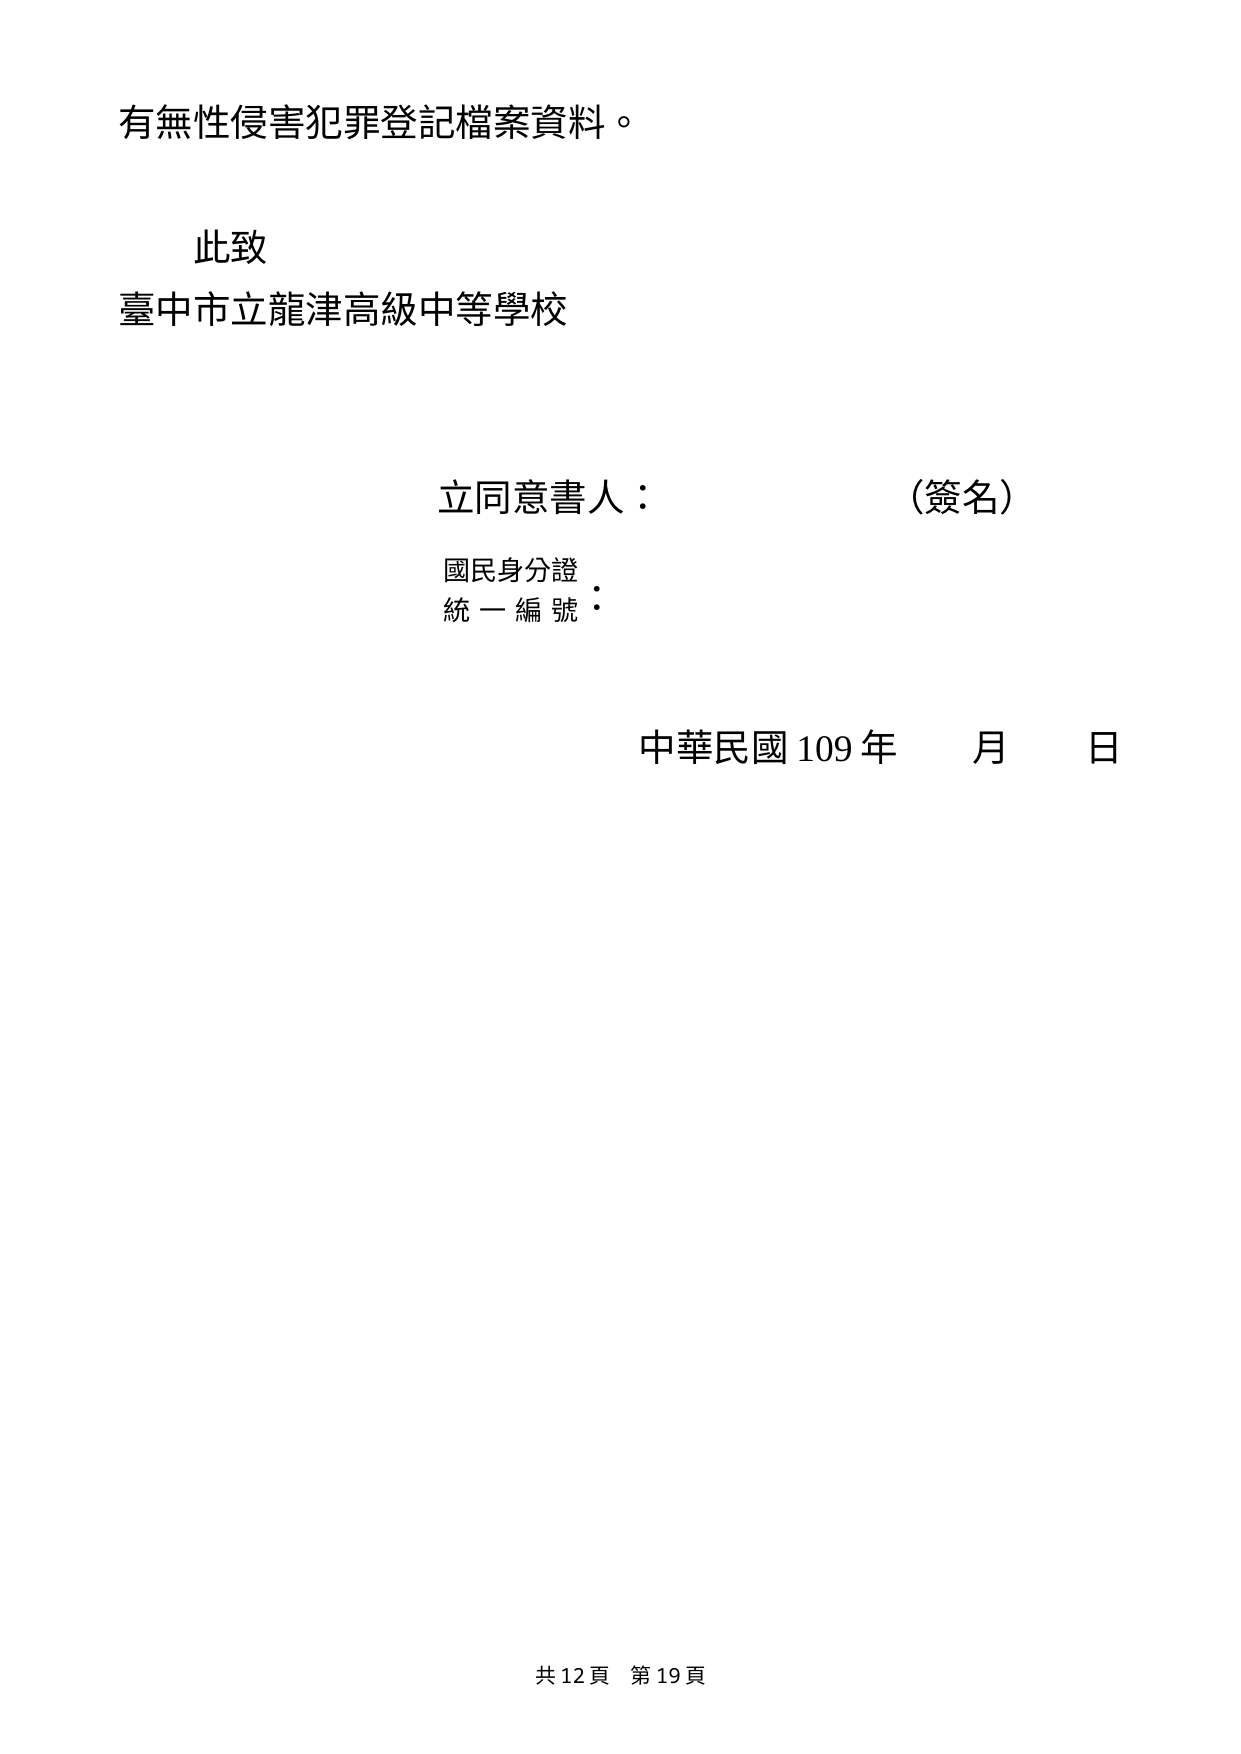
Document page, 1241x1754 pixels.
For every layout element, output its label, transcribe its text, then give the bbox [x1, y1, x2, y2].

text 有無性侵害犯罪登記檔案資料。 [118, 78, 1122, 141]
text 中華民國109年 月 日 [118, 703, 1122, 766]
text 臺中市立龍津高級中等學校 [118, 266, 1122, 328]
text 立同意書人： （簽名） [118, 453, 1122, 516]
text 此致 [118, 203, 1122, 266]
text 國民身分證統一編號： [118, 516, 1122, 641]
